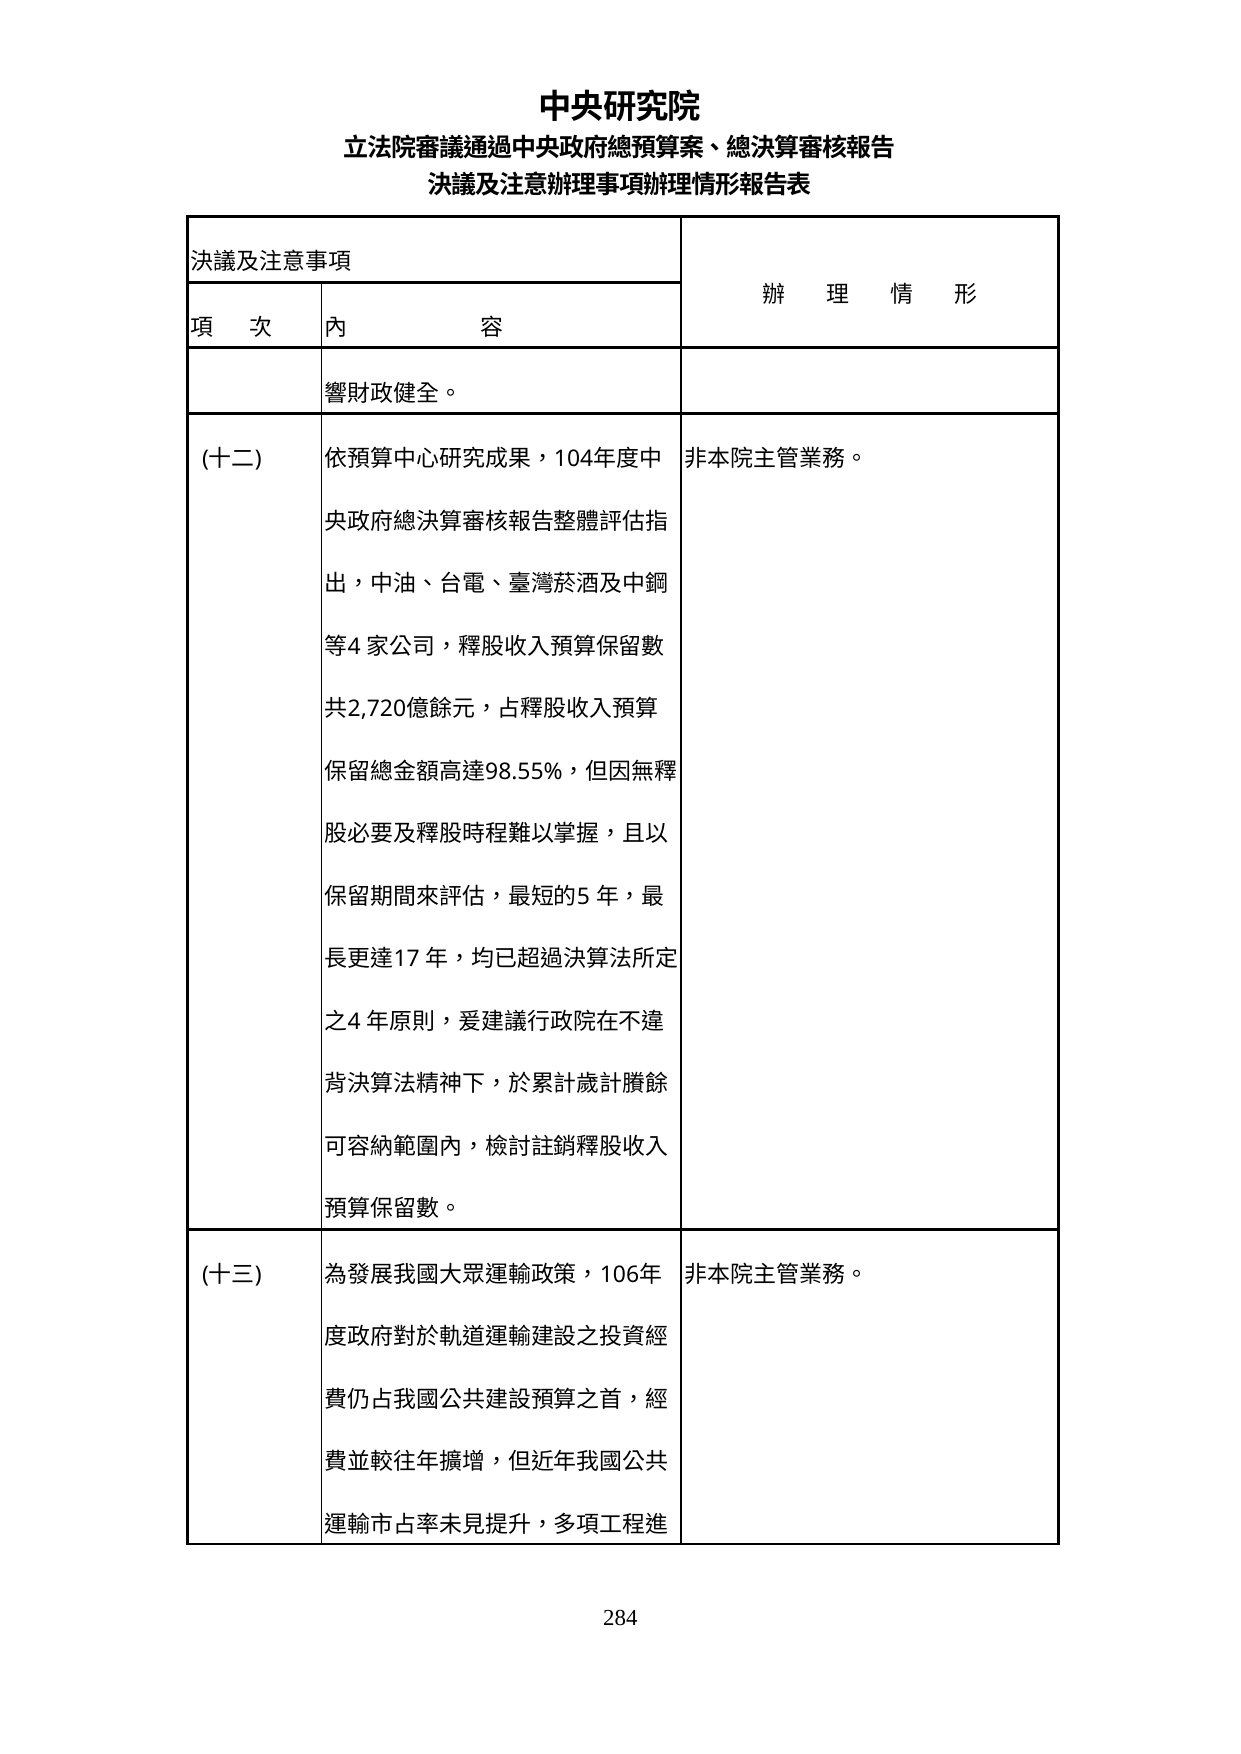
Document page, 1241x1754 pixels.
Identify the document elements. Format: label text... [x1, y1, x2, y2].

table_cell (十三) [189, 1231, 321, 1543]
table_header 辦 理 情 形 [682, 218, 1057, 346]
table_cell (十二) [189, 415, 321, 1227]
table_cell 為發展我國大眾運輸政策，106年度政府對於軌道運輸建設之投資經費仍占我國公共建設預算之首，經費並較往年擴增，但近年我國公共運輸市占率未見提升，多項工程進 [322, 1231, 680, 1543]
table_cell 非本院主管業務。 [682, 1231, 1057, 1543]
table_cell 響財政健全。 [322, 349, 680, 412]
table_cell 非本院主管業務。 [682, 415, 1057, 1227]
table_cell [189, 349, 321, 412]
table_cell [682, 349, 1057, 412]
table_cell 內 容 [322, 284, 680, 346]
table_cell 項 次 [189, 284, 321, 346]
table_cell 依預算中心研究成果，104年度中央政府總決算審核報告整體評估指出，中油、台電、臺灣菸酒及中鋼等4 家公司，釋股收入預算保留數共2,720億餘元，占釋股收入預算保留總金額高達98.55%，但因無釋股必要及釋股時程難以掌握，且以保留期間來評估，最短的5 年，最長更達17 年，均已超過決算法所定之4 年原則，爰建議行政院在不違背決算法精神下，於累計歲計賸餘可容納範圍內，檢討註銷釋股收入預算保留數。 [322, 415, 680, 1227]
table_header 決議及注意事項 [189, 218, 680, 281]
